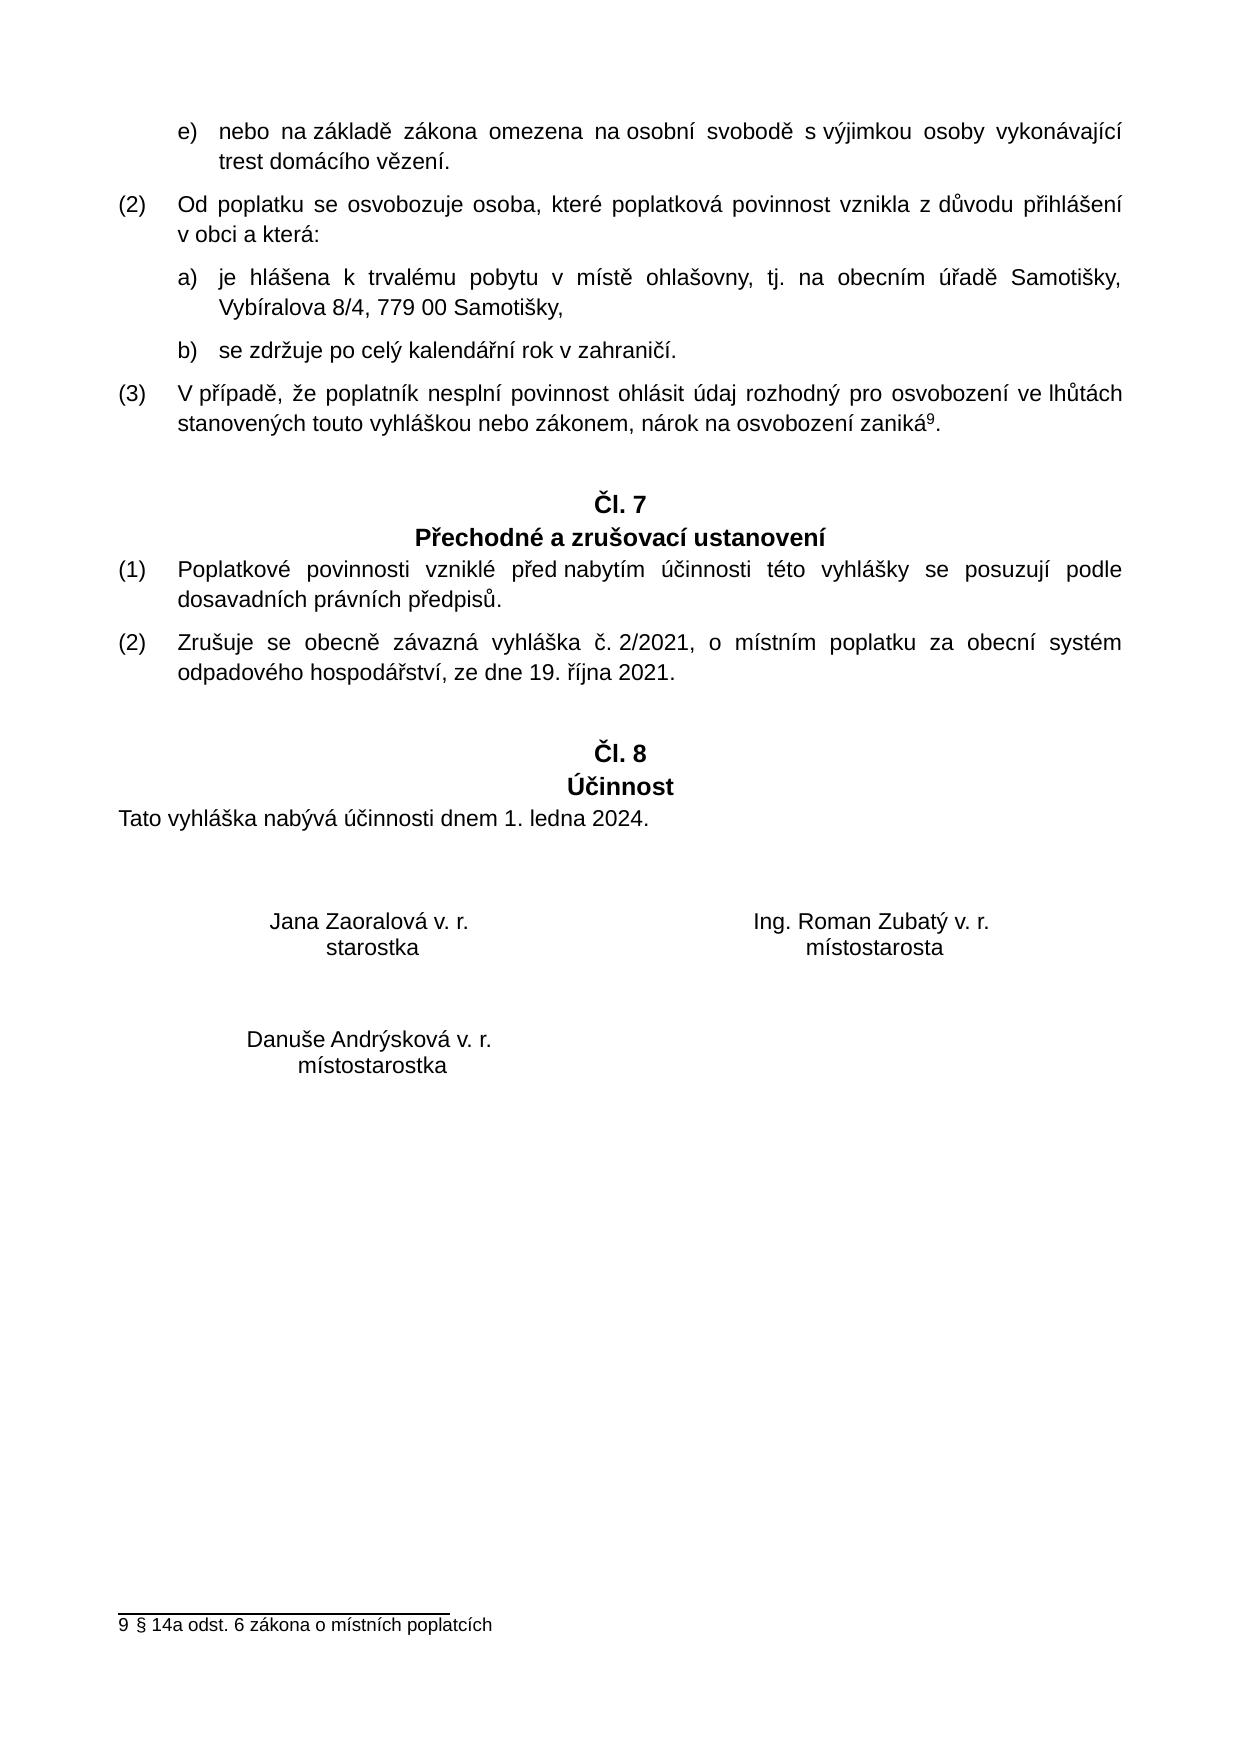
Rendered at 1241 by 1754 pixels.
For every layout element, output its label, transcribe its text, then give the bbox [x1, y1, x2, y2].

table_header Jana Zaoralová v. r. starostka [118, 848, 620, 966]
list Zrušuje se obecně závazná vyhláška č. 2/2021, o místním poplatku za obecní systém odpadového hospodářství, ze dne 19. října 2021. [118, 629, 1122, 686]
list § 14a odst. 6 zákona o místních poplatcích [118, 1614, 1122, 1635]
list Poplatkové povinnosti vzniklé před nabytím účinnosti této vyhlášky se posuzují podle dosavadních právních předpisů. [118, 556, 1122, 613]
table_header Ing. Roman Zubatý v. r. místostarosta [620, 848, 1122, 966]
table_cell [620, 966, 1122, 1084]
list V případě, že poplatník nesplní povinnost ohlásit údaj rozhodný pro osvobození ve lhůtách stanovených touto vyhláškou nebo zákonem, nárok na osvobození zaniká. [118, 379, 1122, 436]
subtitle Čl. 7 Přechodné a zrušovací ustanovení [118, 490, 1122, 552]
list Od poplatku se osvobozuje osoba, které poplatková povinnost vznikla z důvodu přihlášení v obci a která: [118, 191, 1122, 248]
text Tato vyhláška nabývá účinnosti dnem 1. ledna 2024. [118, 805, 1122, 832]
list nebo na základě zákona omezena na osobní svobodě s výjimkou osoby vykonávající trest domácího vězení. [177, 118, 1122, 175]
subtitle Čl. 8 Účinnost [118, 739, 1122, 801]
list je hlášena k trvalému pobytu v místě ohlašovny, tj. na obecním úřadě Samotišky, Vybíralova 8/4, 779 00 Samotišky, [177, 264, 1122, 321]
table_cell Danuše Andrýsková v. r. místostarostka [118, 966, 620, 1084]
list se zdržuje po celý kalendářní rok v zahraničí. [177, 337, 1122, 363]
